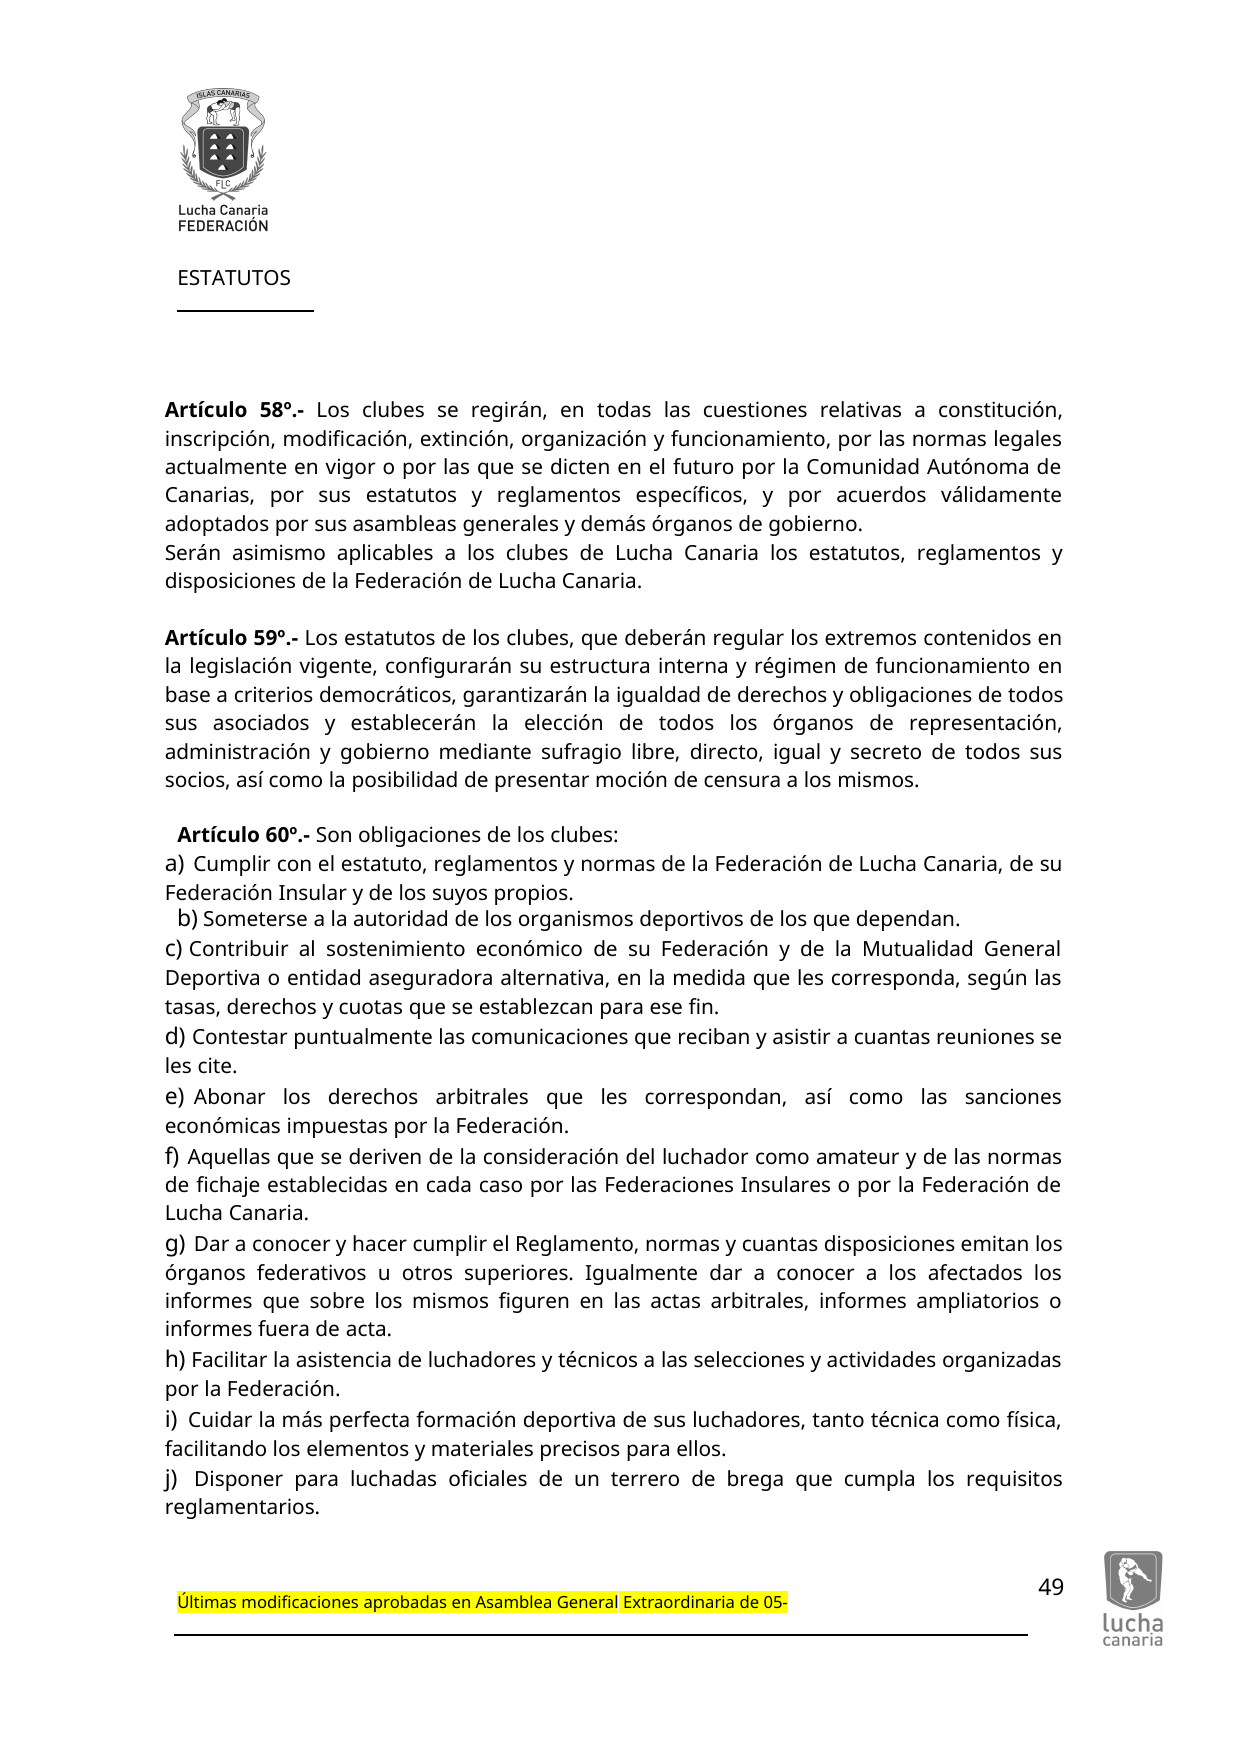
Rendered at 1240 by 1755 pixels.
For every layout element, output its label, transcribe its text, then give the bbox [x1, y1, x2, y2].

list Contribuir al sostenimiento económico de su Federación y de la Mutualidad General Deportiva o entidad aseguradora alternativa, en la medida que les corresponda, según las tasas, derechos y cuotas que se establezcan para ese fin. [164, 932, 1063, 1020]
list Cuidar la más perfecta formación deportiva de sus luchadores, tanto técnica como física, facilitando los elementos y materiales precisos para ellos. [164, 1403, 1063, 1462]
text Artículo 60º.- Son obligaciones de los clubes: [177, 822, 1075, 847]
list Facilitar la asistencia de luchadores y técnicos a las selecciones y actividades organizadas por la Federación. [164, 1343, 1063, 1403]
list Cumplir con el estatuto, reglamentos y normas de la Federación de Lucha Canaria, de su Federación Insular y de los suyos propios. [164, 847, 1063, 907]
list Contestar puntualmente las comunicaciones que reciban y asistir a cuantas reuniones se les cite. [164, 1020, 1063, 1080]
list Dar a conocer y hacer cumplir el Reglamento, normas y cuantas disposiciones emitan los órganos federativos u otros superiores. Igualmente dar a conocer a los afectados los informes que sobre los mismos figuren en las actas arbitrales, informes ampliatorios o informes fuera de acta. [164, 1226, 1063, 1343]
list Someterse a la autoridad de los organismos deportivos de los que dependan. [177, 907, 1075, 932]
text Serán asimismo aplicables a los clubes de Lucha Canaria los estatutos, reglamentos y disposiciones de la Federación de Lucha Canaria. [164, 538, 1063, 595]
text Artículo 58º.- Los clubes se regirán, en todas las cuestiones relativas a constitución, inscripción, modificación, extinción, organización y funcionamiento, por las normas legales actualmente en vigor o por las que se dicten en el futuro por la Comunidad Autónoma de Canarias, por sus estatutos y reglamentos específicos, y por acuerdos válidamente adoptados por sus asambleas generales y demás órganos de gobierno. [164, 395, 1064, 537]
list Aquellas que se deriven de la consideración del luchador como amateur y de las normas de fichaje establecidas en cada caso por las Federaciones Insulares o por la Federación de Lucha Canaria. [164, 1140, 1063, 1226]
list Abonar los derechos arbitrales que les correspondan, así como las sanciones económicas impuestas por la Federación. [164, 1080, 1063, 1140]
text Artículo 59º.- Los estatutos de los clubes, que deberán regular los extremos contenidos en la legislación vigente, configurarán su estructura interna y régimen de funcionamiento en base a criterios democráticos, garantizarán la igualdad de derechos y obligaciones de todos sus asociados y establecerán la elección de todos los órganos de representación, administración y gobierno mediante sufragio libre, directo, igual y secreto de todos sus socios, así como la posibilidad de presentar moción de censura a los mismos. [164, 623, 1064, 794]
list Disponer para luchadas oficiales de un terrero de brega que cumpla los requisitos reglamentarios. [164, 1462, 1063, 1521]
